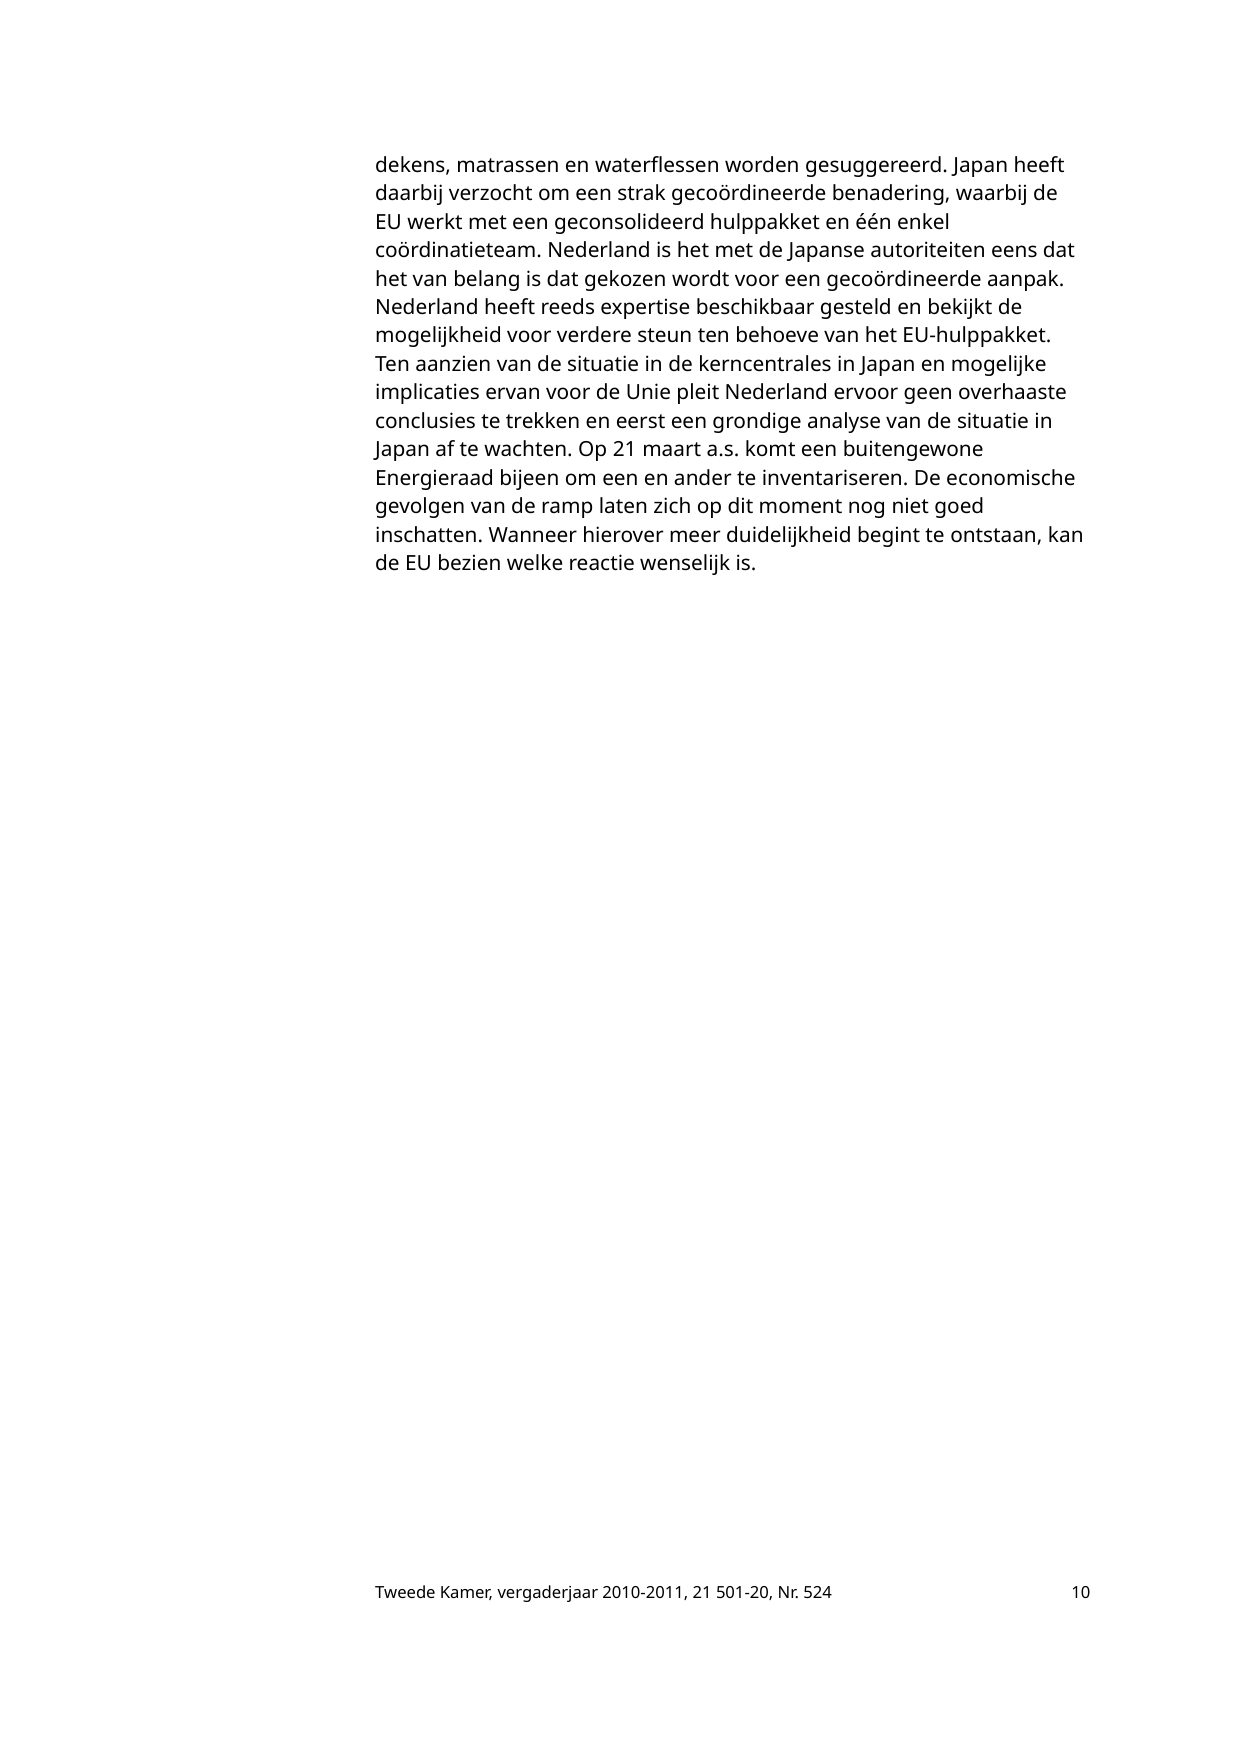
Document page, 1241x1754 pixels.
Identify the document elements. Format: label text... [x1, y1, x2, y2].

text dekens, matrassen en waterflessen worden gesuggereerd. Japan heeft daarbij verzocht om een strak gecoördineerde benadering, waarbij de EU werkt met een geconsolideerd hulppakket en één enkel coördinatieteam. Nederland is het met de Japanse autoriteiten eens dat het van belang is dat gekozen wordt voor een gecoördineerde aanpak. Nederland heeft reeds expertise beschikbaar gesteld en bekijkt de mogelijkheid voor verdere steun ten behoeve van het EU-hulppakket. Ten aanzien van de situatie in de kerncentrales in Japan en mogelijke implicaties ervan voor de Unie pleit Nederland ervoor geen overhaaste conclusies te trekken en eerst een grondige analyse van de situatie in Japan af te wachten. Op 21 maart a.s. komt een buitengewone Energieraad bijeen om een en ander te inventariseren. De economische gevolgen van de ramp laten zich op dit moment nog niet goed inschatten. Wanneer hierover meer duidelijkheid begint te ontstaan, kan de EU bezien welke reactie wenselijk is. [375, 150, 1090, 577]
